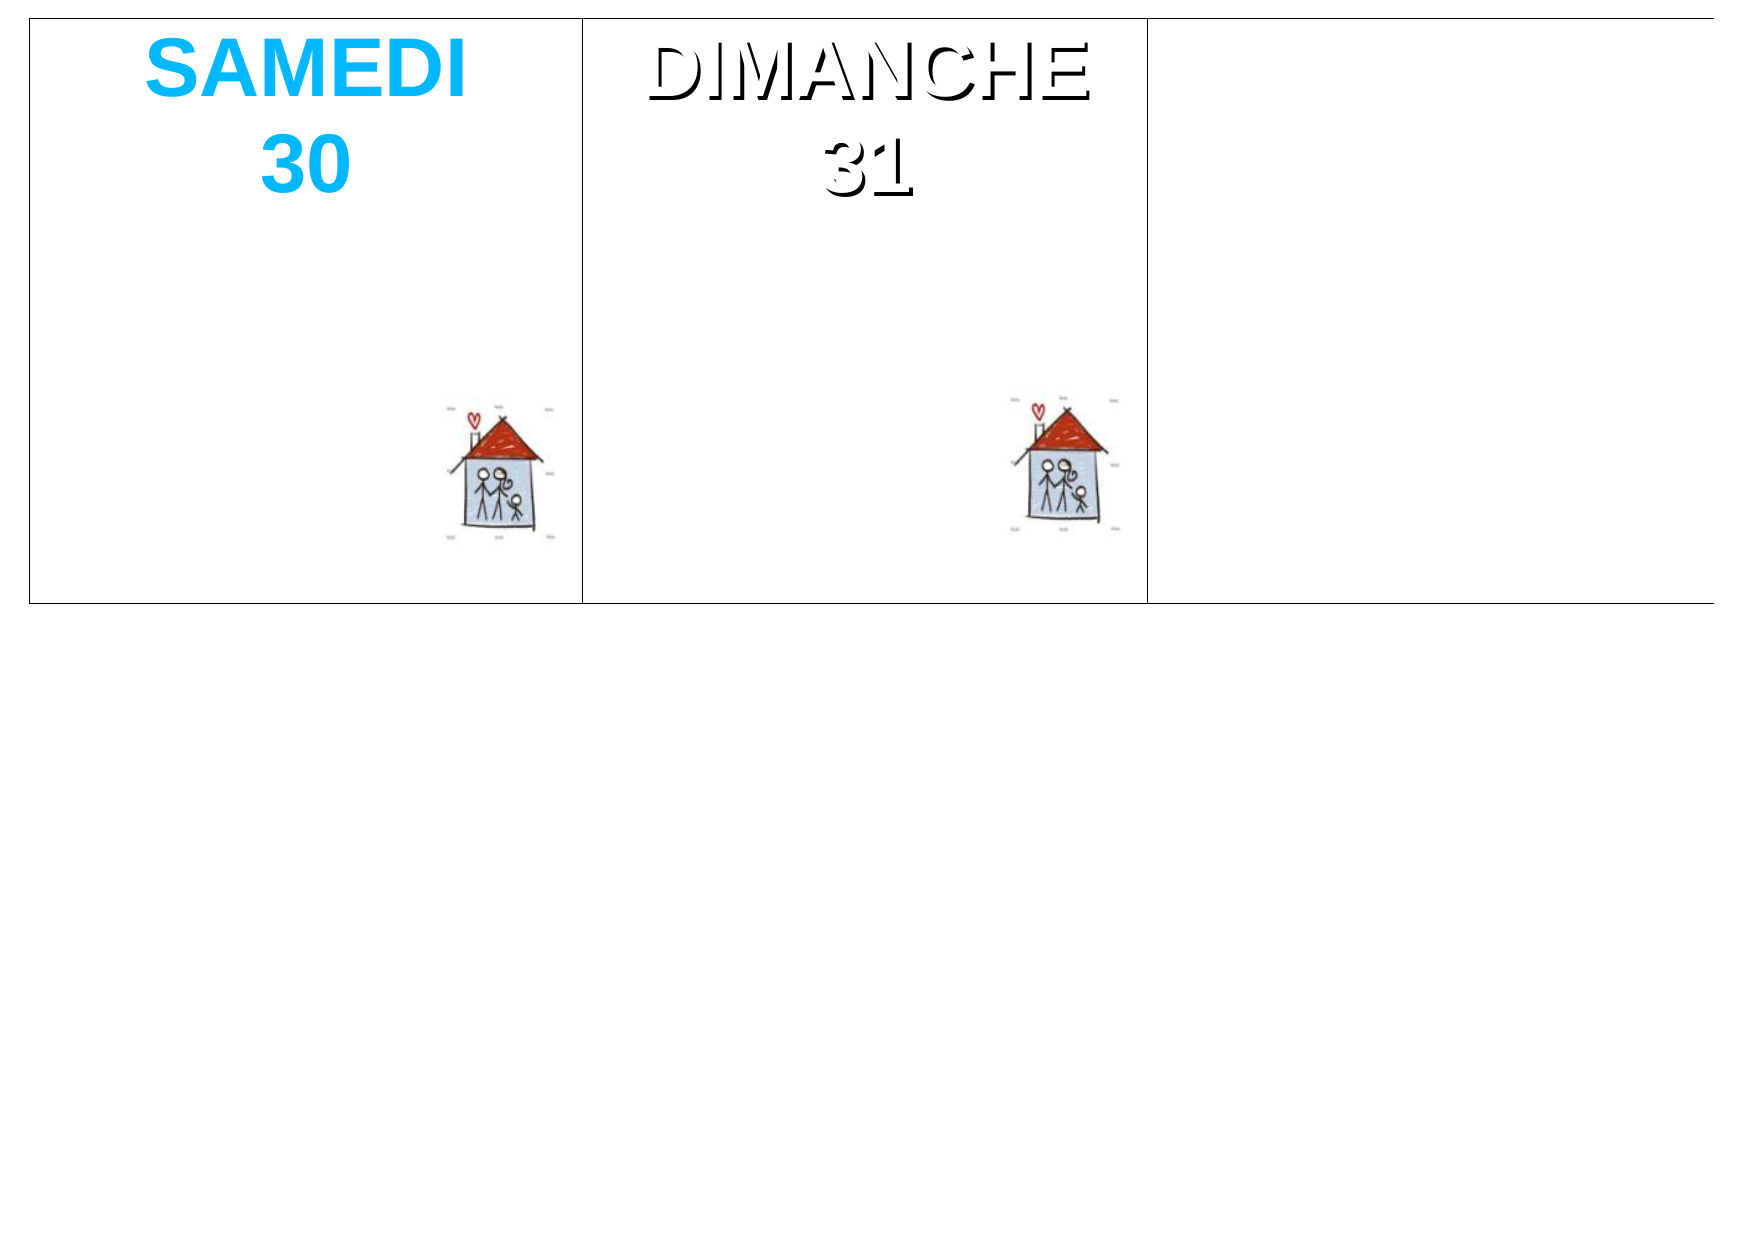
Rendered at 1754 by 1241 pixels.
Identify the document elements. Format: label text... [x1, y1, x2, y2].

picture [442, 397, 557, 545]
table_header [1148, 19, 1714, 602]
table_header DIMANCHE 31 [583, 19, 1147, 602]
picture [1007, 388, 1122, 537]
table_header SAMEDI 30 [30, 19, 582, 602]
